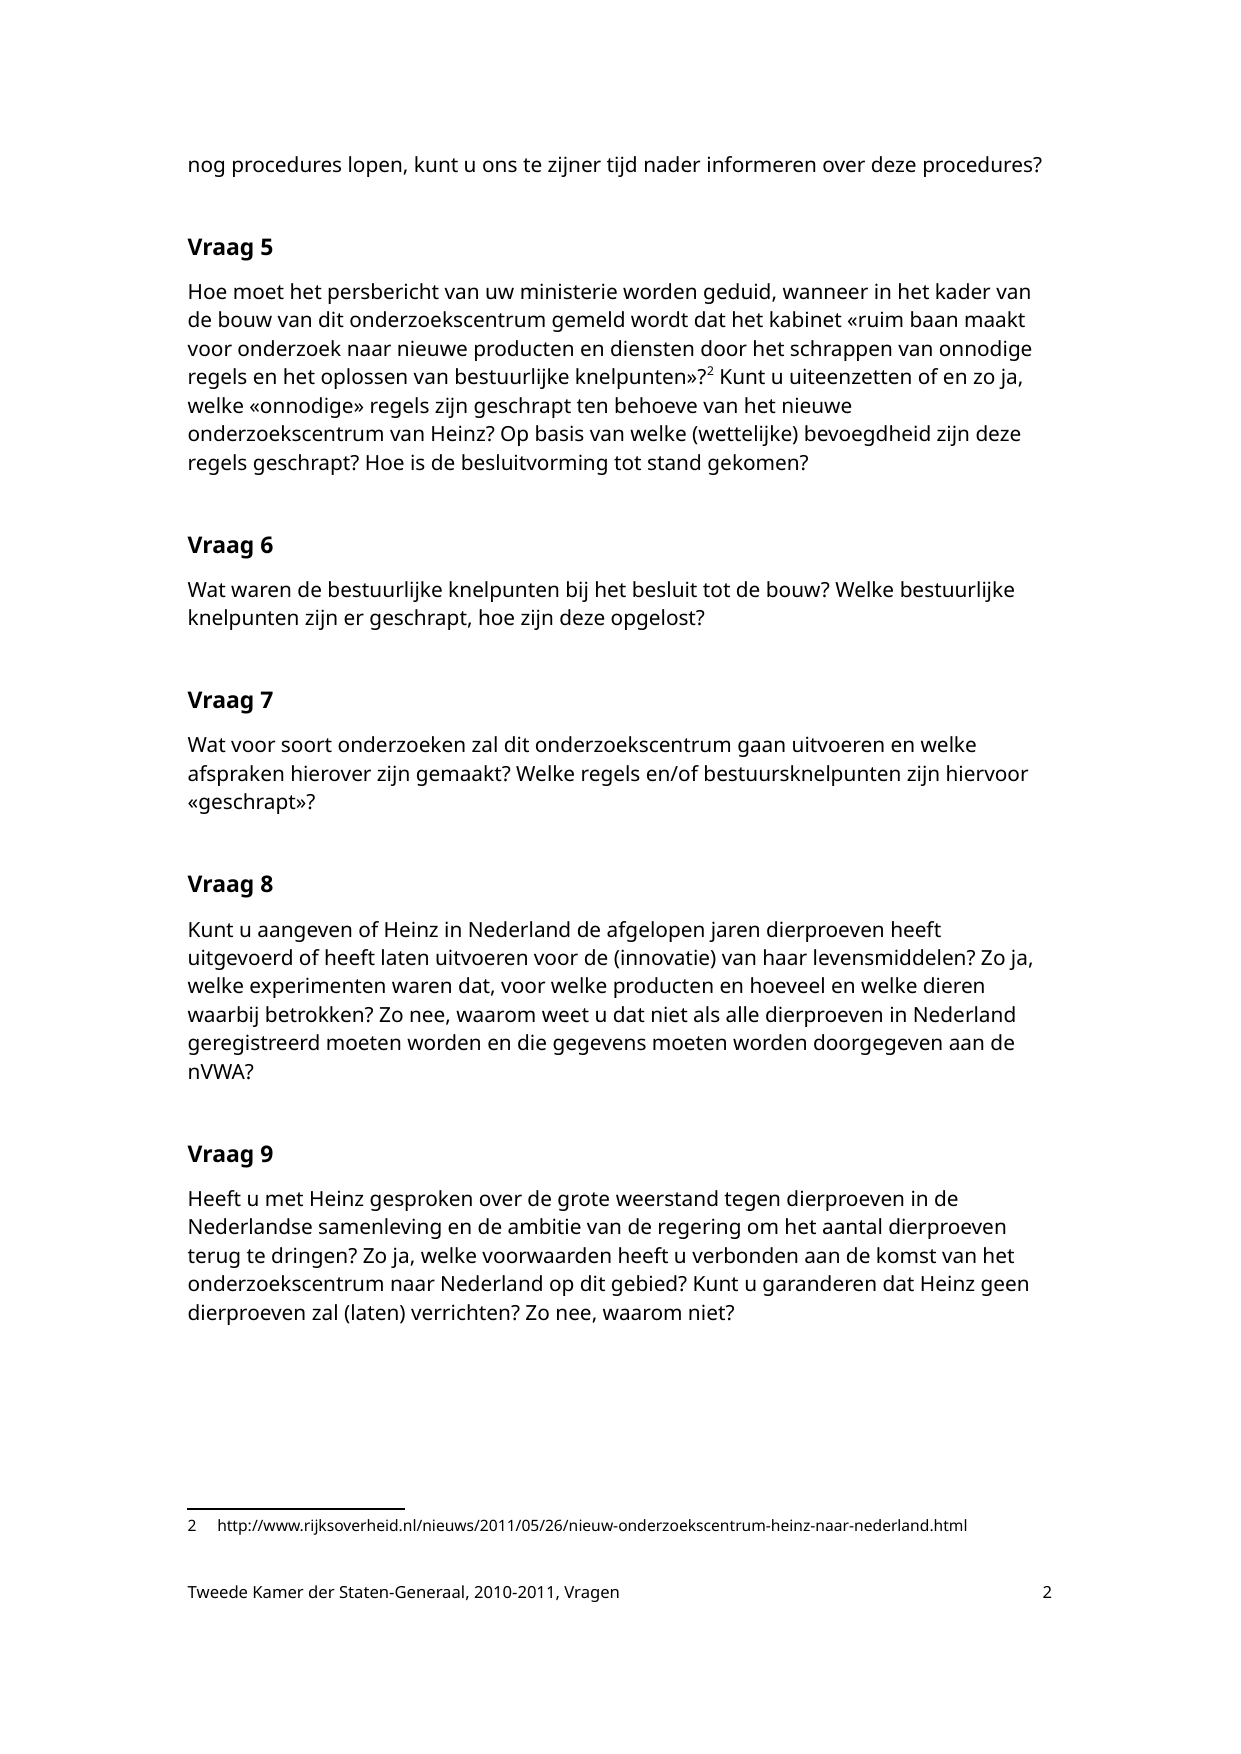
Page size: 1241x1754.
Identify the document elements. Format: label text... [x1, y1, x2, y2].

text Hoe moet het persbericht van uw ministerie worden geduid, wanneer in het kader van de bouw van dit onderzoekscentrum gemeld wordt dat het kabinet «ruim baan maakt voor onderzoek naar nieuwe producten en diensten door het schrappen van onnodige regels en het oplossen van bestuurlijke knelpunten»? Kunt u uiteenzetten of en zo ja, welke «onnodige» regels zijn geschrapt ten behoeve van het nieuwe onderzoekscentrum van Heinz? Op basis van welke (wettelijke) bevoegdheid zijn deze regels geschrapt? Hoe is de besluitvorming tot stand gekomen? [187, 306, 1053, 505]
subtitle Vraag 8 [187, 897, 1053, 928]
text Wat voor soort onderzoeken zal dit onderzoekscentrum gaan uitvoeren en welke afspraken hierover zijn gemaakt? Welke regels en/of bestuursknelpunten zijn hiervoor «geschrapt»? [187, 759, 1053, 844]
text Heeft Heinz alle benodigde bouw- en milieuvergunningen voor dit onderzoekscentrum? Is er nog bezwaar- of beroepsmogelijkheid mogelijk tegen een vergunning? Indien er nog procedures lopen, kunt u ons te zijner tijd nader informeren over deze procedures? [187, 150, 1053, 207]
text Wat waren de bestuurlijke knelpunten bij het besluit tot de bouw? Welke bestuurlijke knelpunten zijn er geschrapt, hoe zijn deze opgelost? [187, 603, 1053, 660]
text Heeft u met Heinz gesproken over de grote weerstand tegen dierproeven in de Nederlandse samenleving en de ambitie van de regering om het aantal dierproeven terug te dringen? Zo ja, welke voorwaarden heeft u verbonden aan de komst van het onderzoekscentrum naar Nederland op dit gebied? Kunt u garanderen dat Heinz geen dierproeven zal (laten) verrichten? Zo nee, waarom niet? [187, 1212, 1053, 1355]
subtitle Vraag 6 [187, 557, 1053, 588]
subtitle Vraag 9 [187, 1166, 1053, 1197]
text http://www.rijksoverheid.nl/nieuws/2011/05/26/nieuw-onderzoekscentrum-heinz-naar-nederland.html [187, 1479, 1053, 1536]
subtitle Vraag 7 [187, 713, 1053, 744]
text Kunt u aangeven of Heinz in Nederland de afgelopen jaren dierproeven heeft uitgevoerd of heeft laten uitvoeren voor de (innovatie) van haar levensmiddelen? Zo ja, welke experimenten waren dat, voor welke producten en hoeveel en welke dieren waarbij betrokken? Zo nee, waarom weet u dat niet als alle dierproeven in Nederland geregistreerd moeten worden en die gegevens moeten worden doorgegeven aan de nVWA? [187, 943, 1053, 1114]
subtitle Vraag 5 [187, 259, 1053, 291]
